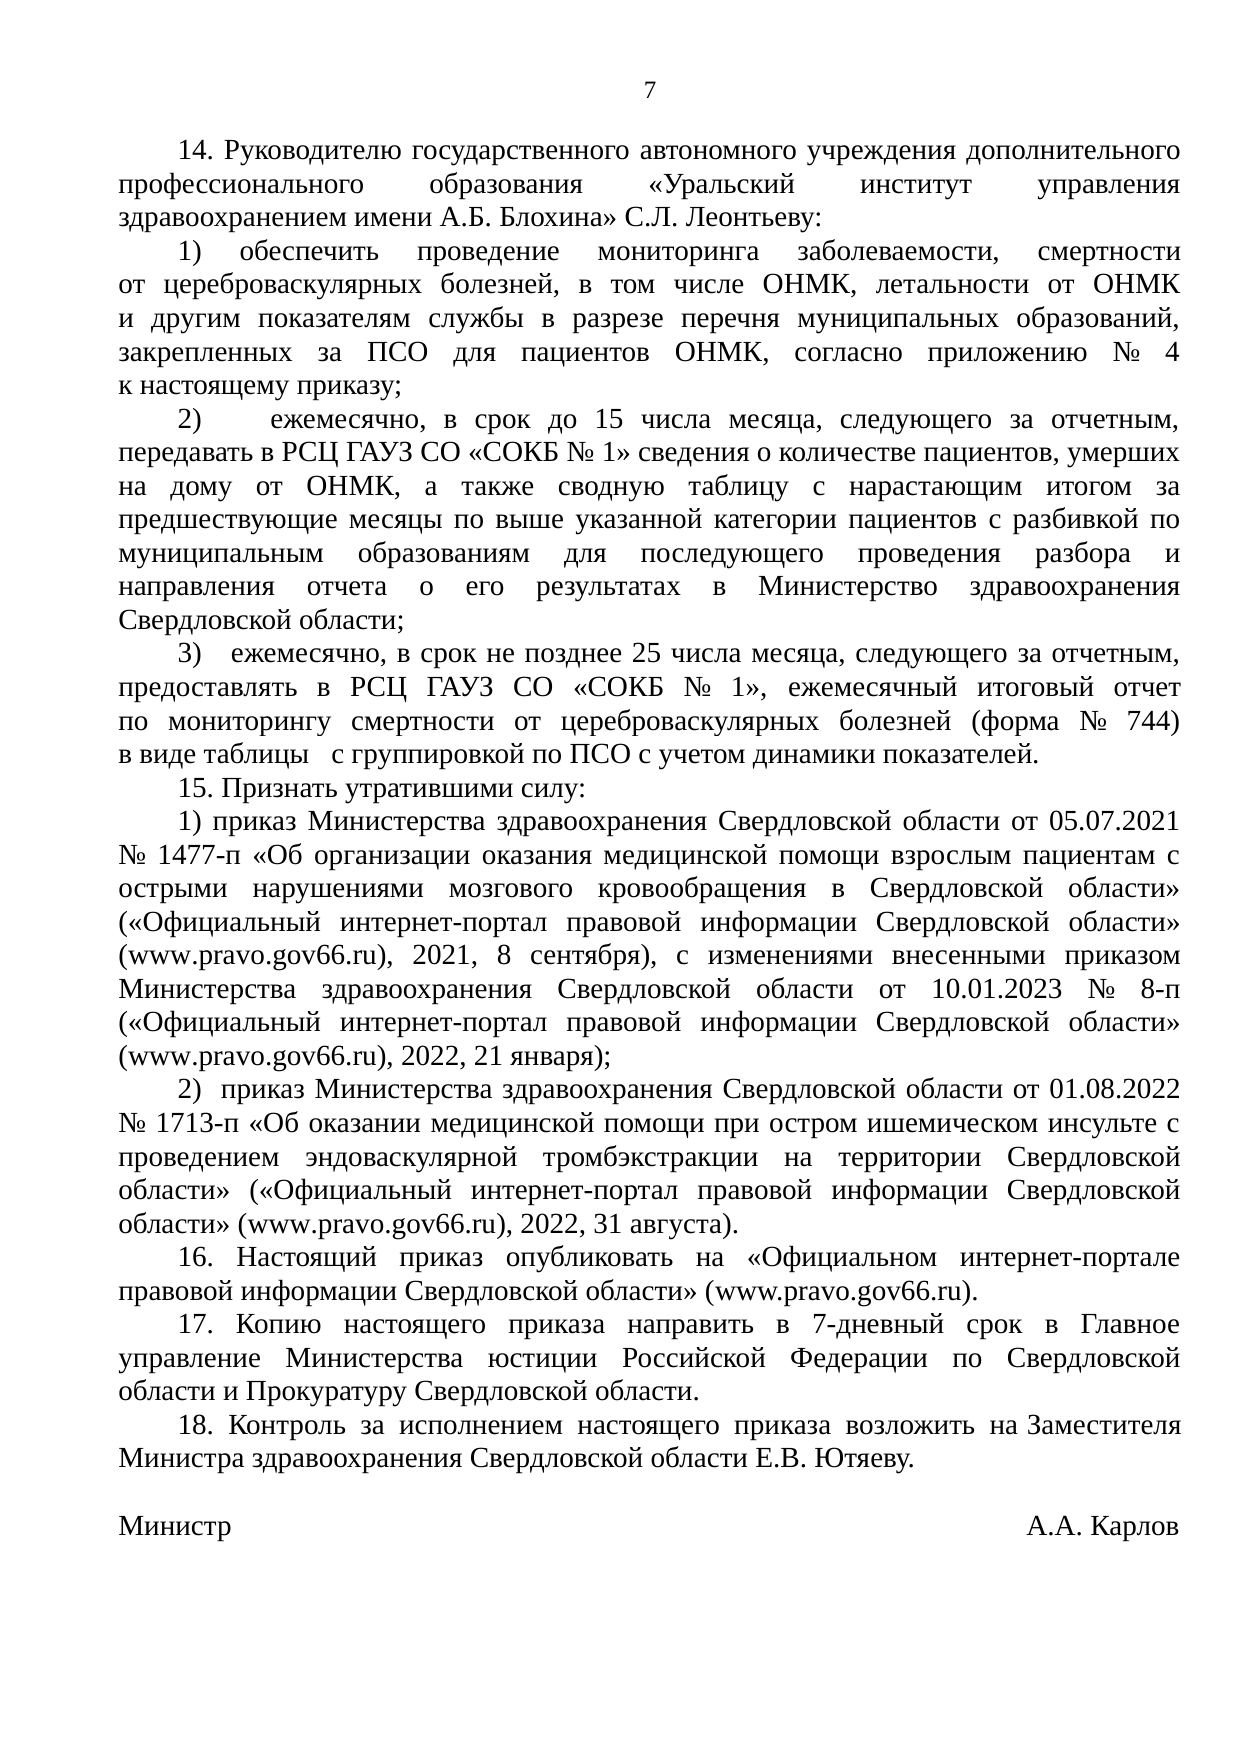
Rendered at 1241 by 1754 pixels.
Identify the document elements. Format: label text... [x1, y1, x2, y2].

text 14. Руководителю государственного автономного учреждения дополнительного профессионального образования «Уральский институт управления здравоохранением имени А.Б. Блохина» С.Л. Леонтьеву: [118, 132, 1181, 233]
text 2) приказ Министерства здравоохранения Свердловской области от 01.08.2022 № 1713-п «Об оказании медицинской помощи при остром ишемическом инсульте с проведением эндоваскулярной тромбэкстракции на территории Свердловской области» («Официальный интернет-портал правовой информации Свердловской области» (www.pravo.gov66.ru), 2022, 31 августа). [118, 1072, 1181, 1239]
text 1) приказ Министерства здравоохранения Свердловской области от 05.07.2021 № 1477-п «Об организации оказания медицинской помощи взрослым пациентам с острыми нарушениями мозгового кровообращения в Свердловской области» («Официальный интернет-портал правовой информации Свердловской области» (www.pravo.gov66.ru), 2021, 8 сентября), с изменениями внесенными приказом Министерства здравоохранения Свердловской области от 10.01.2023 № 8-п («Официальный интернет-портал правовой информации Свердловской области» (www.pravo.gov66.ru), 2022, 21 января); [118, 803, 1181, 1072]
text 18. Контроль за исполнением настоящего приказа возложить на Заместителя Министра здравоохранения Свердловской области Е.В. Ютяеву. [118, 1407, 1181, 1474]
text 17. Копию настоящего приказа направить в 7-дневный срок в Главное управление Министерства юстиции Российской Федерации по Свердловской области и Прокуратуру Свердловской области. [118, 1306, 1181, 1407]
text 15. Признать утратившими силу: [118, 770, 1181, 803]
text Министр А.А. Карлов [118, 1508, 1181, 1541]
text 3) ежемесячно, в срок не позднее 25 числа месяца, следующего за отчетным, предоставлять в РСЦ ГАУЗ СО «СОКБ № 1», ежемесячный итоговый отчет по мониторингу смертности от цереброваскулярных болезней (форма № 744) в виде таблицы с группировкой по ПСО с учетом динамики показателей. [118, 636, 1181, 770]
text 2) ежемесячно, в срок до 15 числа месяца, следующего за отчетным, передавать в РСЦ ГАУЗ СО «СОКБ № 1» сведения о количестве пациентов, умерших на дому от ОНМК, а также сводную таблицу с нарастающим итогом за предшествующие месяцы по выше указанной категории пациентов с разбивкой по муниципальным образованиям для последующего проведения разбора и направления отчета о его результатах в Министерство здравоохранения Свердловской области; [118, 401, 1181, 636]
text 1) обеспечить проведение мониторинга заболеваемости, смертности от цереброваскулярных болезней, в том числе ОНМК, летальности от ОНМК и другим показателям службы в разрезе перечня муниципальных образований, закрепленных за ПСО для пациентов ОНМК, согласно приложению № 4 к настоящему приказу; [118, 233, 1181, 401]
text 16. Настоящий приказ опубликовать на «Официальном интернет-портале правовой информации Свердловской области» (www.pravo.gov66.ru). [118, 1239, 1181, 1306]
